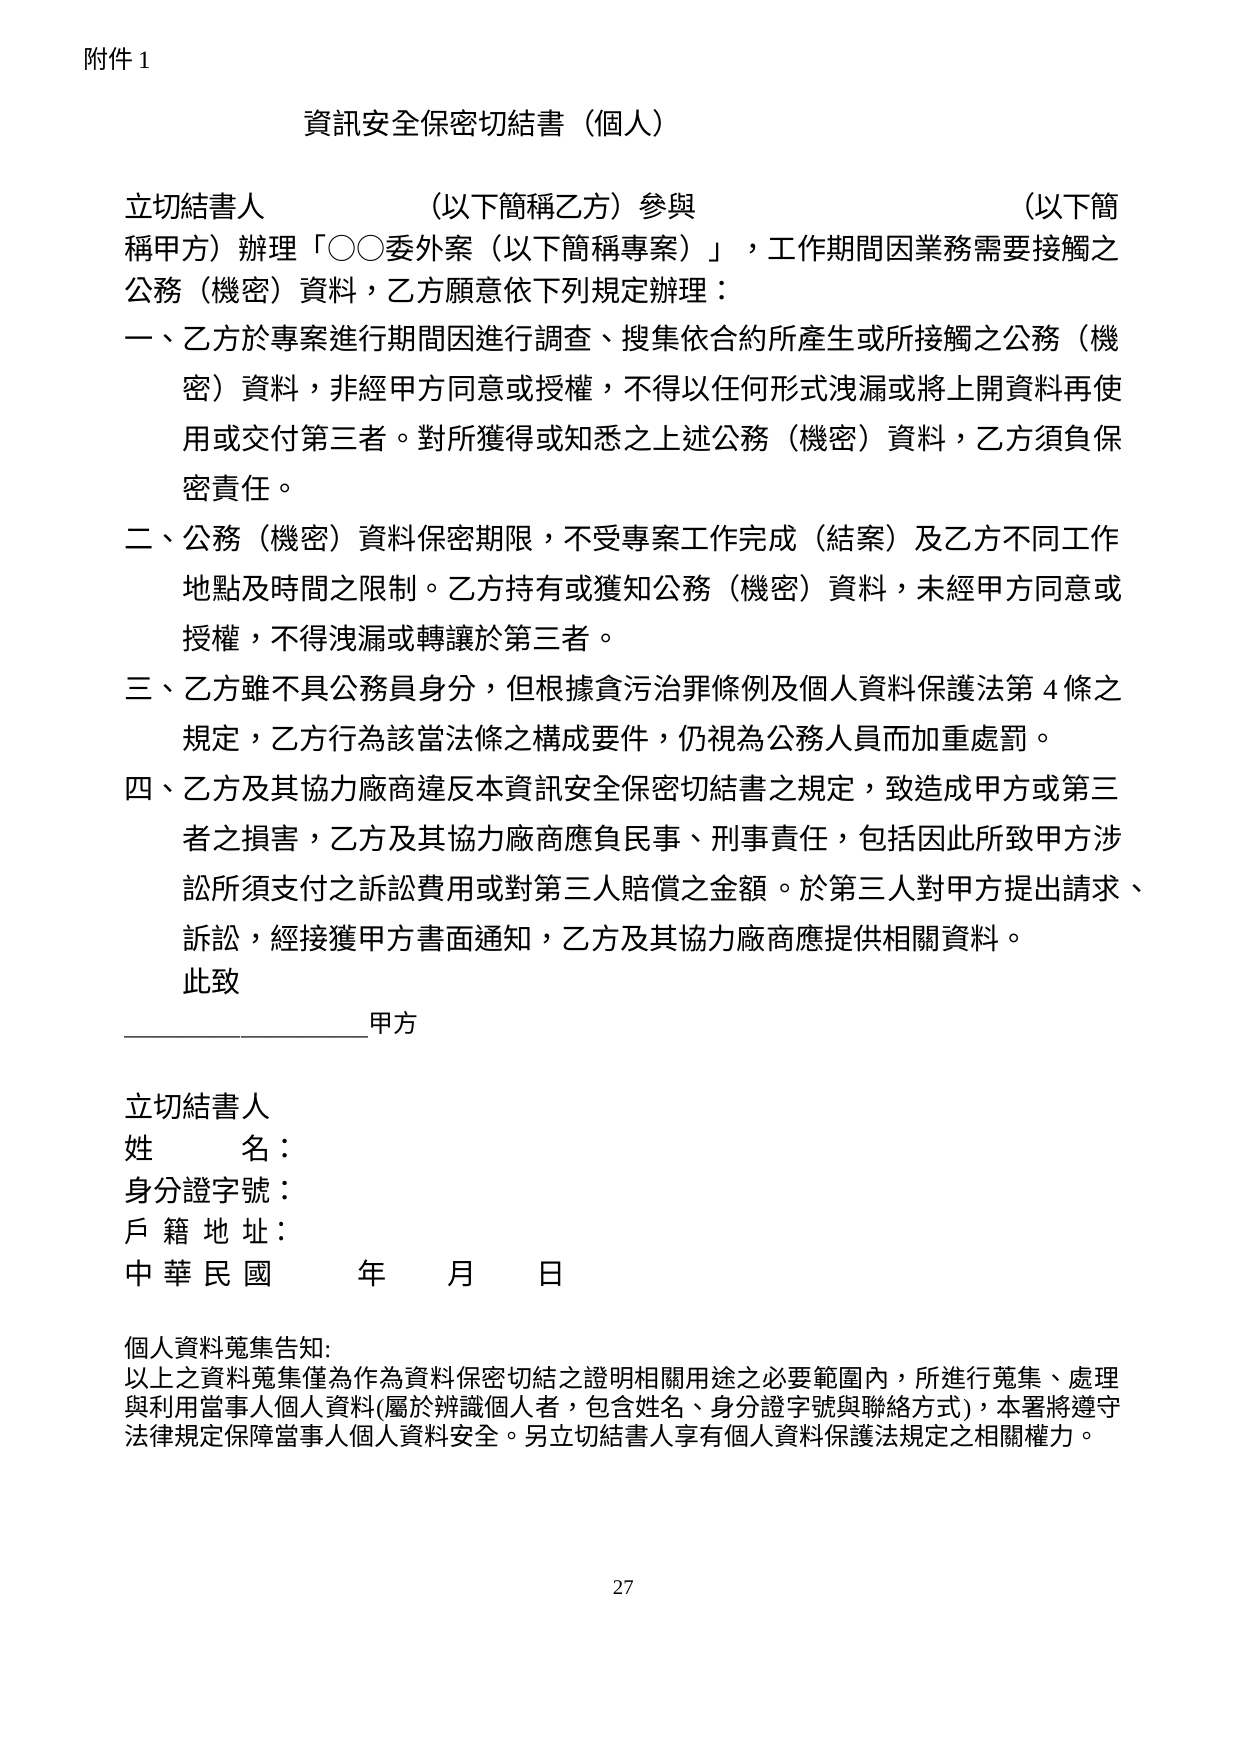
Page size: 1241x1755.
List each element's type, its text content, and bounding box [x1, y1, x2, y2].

text 立切結書人 [124, 1084, 1122, 1126]
text 附件1 [83, 40, 297, 76]
text 立切結書人 （以下簡稱乙方）參與 （以下簡稱甲方）辦理「○○委外案（以下簡稱專案）」，工作期間因業務需要接觸之公務（機密）資料，乙方願意依下列規定辦理： [124, 184, 1122, 309]
text 一、乙方於專案進行期間因進行調查、搜集依合約所產生或所接觸之公務（機密）資料，非經甲方同意或授權，不得以任何形式洩漏或將上開資料再使用或交付第三者。對所獲得或知悉之上述公務（機密）資料，乙方須負保密責任。 [124, 309, 1122, 509]
text ＿＿＿＿＿＿＿＿＿ [124, 1001, 1122, 1069]
text 中華民國 年 月 日 [124, 1251, 1122, 1293]
text 以上之資料蒐集僅為作為資料保密切結之證明相關用途之必要範圍內，所進行蒐集、處理與利用當事人個人資料(屬於辨識個人者，包含姓名、身分證字號與聯絡方式)，本署將遵守法律規定保障當事人個人資料安全。另立切結書人享有個人資料保護法規定之相關權力。 [124, 1364, 1122, 1451]
text 姓 名： [124, 1126, 1122, 1168]
text 資訊安全保密切結書（個人） [124, 101, 1122, 143]
text 身分證字號： [124, 1168, 1122, 1209]
text [68, 32, 312, 89]
text 四、乙方及其協力廠商違反本資訊安全保密切結書之規定，致造成甲方或第三者之損害，乙方及其協力廠商應負民事、刑事責任，包括因此所致甲方涉訟所須支付之訴訟費用或對第三人賠償之金額。於第三人對甲方提出請求、訴訟，經接獲甲方書面通知，乙方及其協力廠商應提供相關資料。 [124, 759, 1122, 959]
text 三、乙方雖不具公務員身分，但根據貪污治罪條例及個人資料保護法第4條之規定，乙方行為該當法條之構成要件，仍視為公務人員而加重處罰。 [124, 659, 1122, 759]
text 此致 [124, 959, 1122, 1001]
text 甲方 [368, 1003, 468, 1039]
text 個人資料蒐集告知: [124, 1334, 1122, 1364]
text 二、公務（機密）資料保密期限，不受專案工作完成（結案）及乙方不同工作地點及時間之限制。乙方持有或獲知公務（機密）資料，未經甲方同意或授權，不得洩漏或轉讓於第三者。 [124, 509, 1122, 659]
text 戶 籍 地 址： [124, 1209, 1122, 1251]
